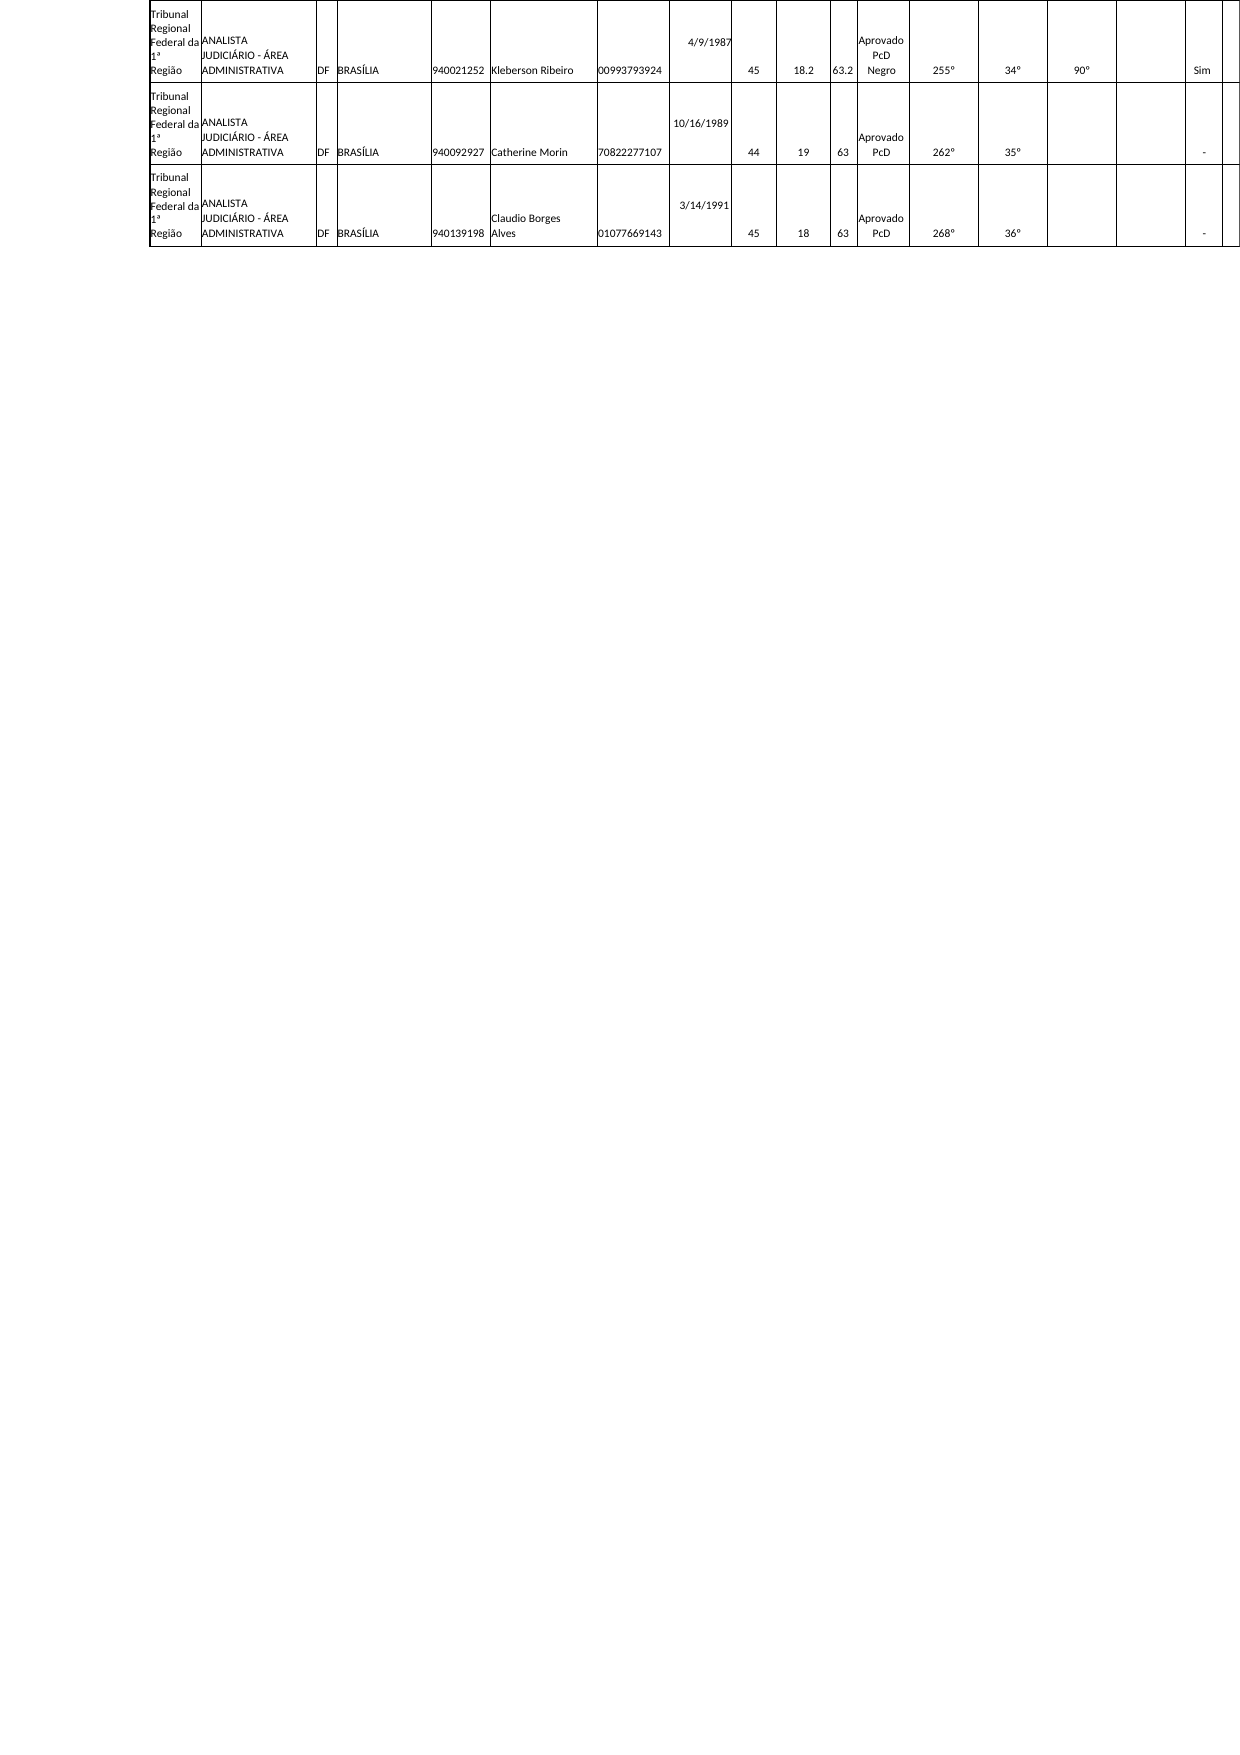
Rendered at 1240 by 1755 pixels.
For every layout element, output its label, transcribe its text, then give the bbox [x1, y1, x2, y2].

table_cell [1117, 1, 1185, 82]
table_cell S [1223, 83, 1239, 164]
table_cell - [1186, 83, 1222, 164]
table_cell 70822277107 [598, 83, 669, 164]
table_cell 940021252 [432, 1, 490, 82]
table_cell 00993793924 [598, 1, 669, 82]
table_cell 19 [777, 83, 830, 164]
table_cell [1117, 165, 1185, 246]
table_cell 63 [831, 83, 857, 164]
table_cell Catherine Morin [491, 83, 597, 164]
table_cell 90º [1048, 1, 1116, 82]
table_cell [1048, 165, 1116, 246]
table_cell 45 [732, 1, 776, 82]
table_cell Tribunal Regional Federal da 1ª Região [151, 83, 201, 164]
table_cell Aprovado PcD [858, 165, 909, 246]
table_cell 940139198 [432, 165, 490, 246]
table_cell Aprovado PcD [858, 83, 909, 164]
table_cell 44 [732, 83, 776, 164]
table_cell ANALISTA JUDICIÁRIO - ÁREA ADMINISTRATIVA [202, 83, 316, 164]
table_cell 18 [777, 165, 830, 246]
table_cell [1117, 83, 1185, 164]
table_cell Aprovado PcD Negro [858, 1, 909, 82]
table_cell 262º [910, 83, 978, 164]
table_cell ANALISTA JUDICIÁRIO - ÁREA ADMINISTRATIVA [202, 1, 316, 82]
table_cell BRASÍLIA [338, 165, 431, 246]
table_cell 63 [831, 165, 857, 246]
table_cell 34º [979, 1, 1047, 82]
table_cell S [1223, 165, 1239, 246]
table_cell 35º [979, 83, 1047, 164]
table_cell BRASÍLIA [338, 83, 431, 164]
table_cell 10/16/1989 [670, 83, 731, 164]
table_cell 36º [979, 165, 1047, 246]
table_cell Tribunal Regional Federal da 1ª Região [151, 1, 201, 82]
table_cell S [1223, 1, 1239, 82]
table_cell DF [317, 1, 337, 82]
table_cell Sim [1186, 1, 1222, 82]
table_cell 4/9/1987 [670, 1, 731, 82]
table_cell 3/14/1991 [670, 165, 731, 246]
table_cell 268º [910, 165, 978, 246]
table_cell Kleberson Ribeiro [491, 1, 597, 82]
table_cell 01077669143 [598, 165, 669, 246]
table_cell [1048, 83, 1116, 164]
table_cell - [1186, 165, 1222, 246]
table_cell Claudio Borges Alves [491, 165, 597, 246]
table_cell 255º [910, 1, 978, 82]
table_cell DF [317, 165, 337, 246]
table_cell Tribunal Regional Federal da 1ª Região [151, 165, 201, 246]
table_cell 940092927 [432, 83, 490, 164]
table_cell ANALISTA JUDICIÁRIO - ÁREA ADMINISTRATIVA [202, 165, 316, 246]
table_cell 18.2 [777, 1, 830, 82]
table_cell 45 [732, 165, 776, 246]
table_cell 63.2 [831, 1, 857, 82]
table_cell BRASÍLIA [338, 1, 431, 82]
table_cell DF [317, 83, 337, 164]
